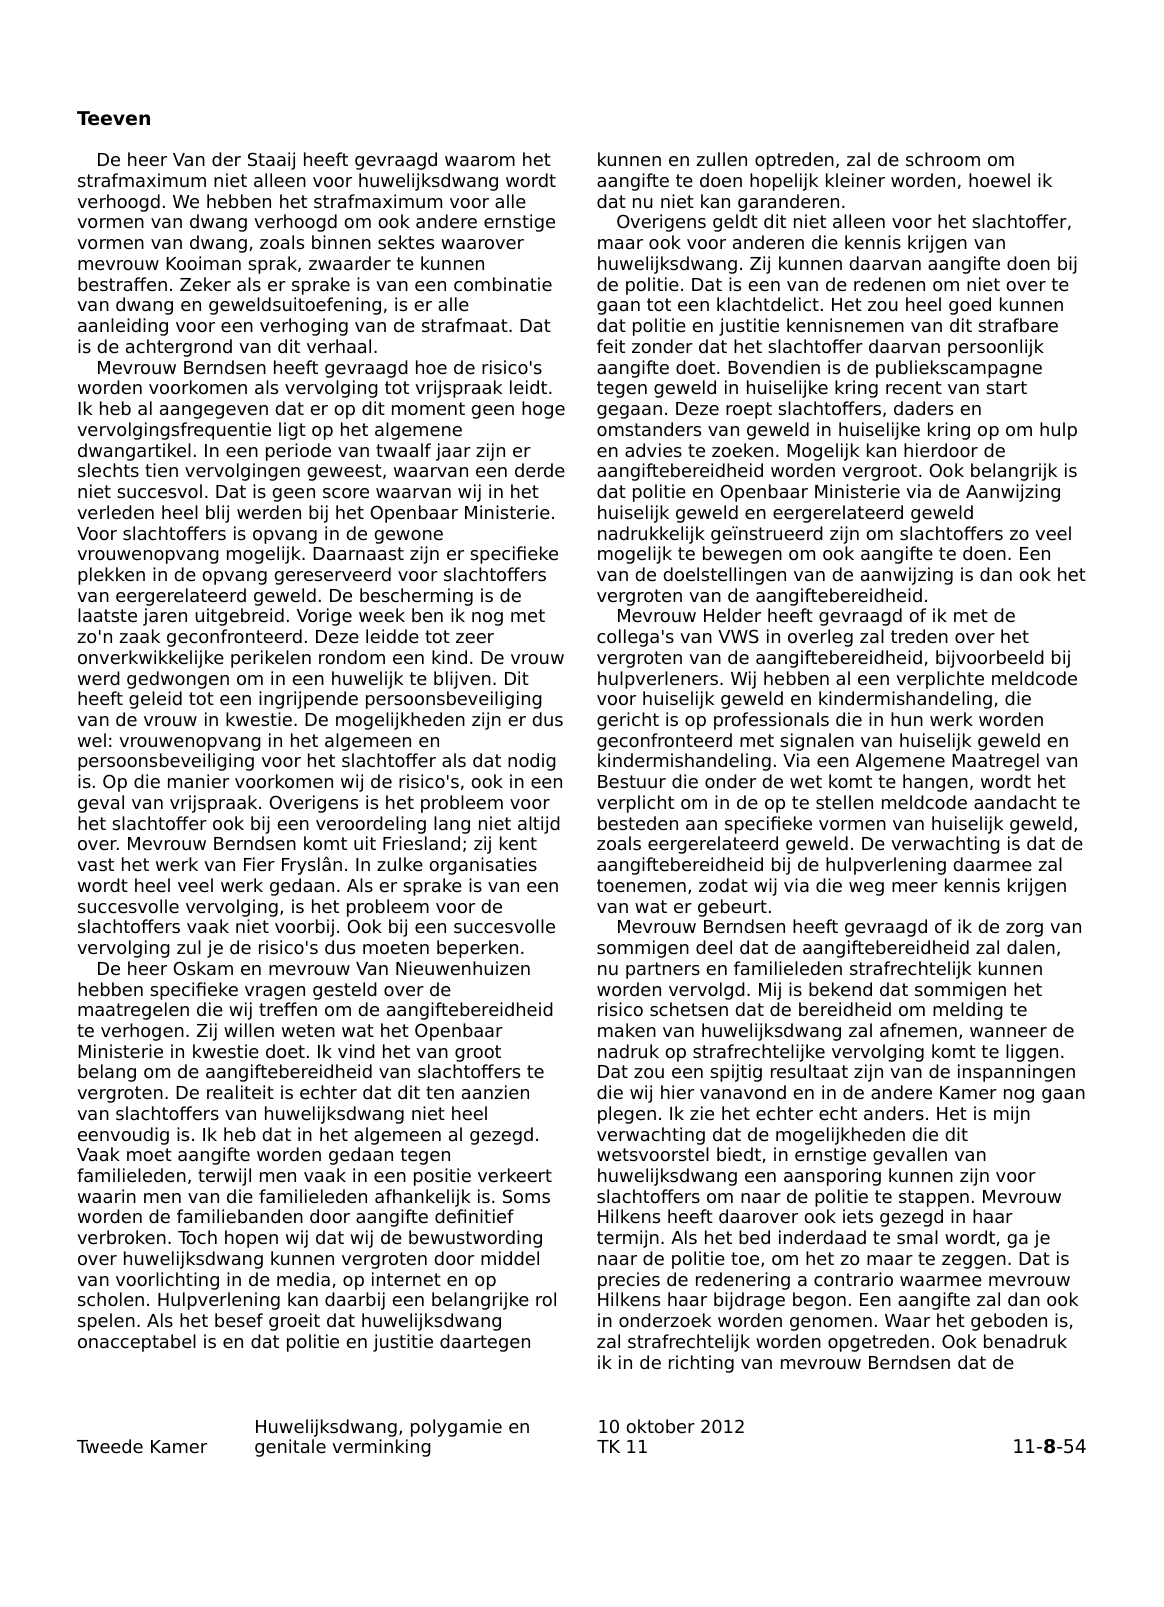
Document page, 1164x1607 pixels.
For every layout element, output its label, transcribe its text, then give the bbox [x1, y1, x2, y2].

text Mevrouw Berndsen heeft gevraagd of ik de zorg van sommigen deel dat de aangiftebereidheid zal dalen, nu partners en familieleden strafrechtelijk kunnen worden vervolgd. Mij is bekend dat sommigen het risico schetsen dat de bereidheid om melding te maken van huwelijksdwang zal afnemen, wanneer de nadruk op strafrechtelijke vervolging komt te liggen. Dat zou een spijtig resultaat zijn van de inspanningen die wij hier vanavond en in de andere Kamer nog gaan plegen. Ik zie het echter echt anders. Het is mijn verwachting dat de mogelijkheden die dit wetsvoorstel biedt, in ernstige gevallen van huwelijksdwang een aansporing kunnen zijn voor slachtoffers om naar de politie te stappen. Mevrouw Hilkens heeft daarover ook iets gezegd in haar termijn. Als het bed inderdaad te smal wordt, ga je naar de politie toe, om het zo maar te zeggen. Dat is precies de redenering a contrario waarmee mevrouw Hilkens haar bijdrage begon. Een aangifte zal dan ook in onderzoek worden genomen. Waar het geboden is, zal strafrechtelijk worden opgetreden. Ook benadruk ik in de richting van mevrouw Berndsen dat de [596, 917, 1087, 1373]
text Mevrouw Helder heeft gevraagd of ik met de collega's van VWS in overleg zal treden over het vergroten van de aangiftebereidheid, bijvoorbeeld bij hulpverleners. Wij hebben al een verplichte meldcode voor huiselijk geweld en kindermishandeling, die gericht is op professionals die in hun werk worden geconfronteerd met signalen van huiselijk geweld en kindermishandeling. Via een Algemene Maatregel van Bestuur die onder de wet komt te hangen, wordt het verplicht om in de op te stellen meldcode aandacht te besteden aan specifieke vormen van huiselijk geweld, zoals eergerelateerd geweld. De verwachting is dat de aangiftebereidheid bij de hulpverlening daarmee zal toenemen, zodat wij via die weg meer kennis krijgen van wat er gebeurt. [596, 606, 1087, 917]
text Mevrouw Berndsen heeft gevraagd hoe de risico's worden voorkomen als vervolging tot vrijspraak leidt. Ik heb al aangegeven dat er op dit moment geen hoge vervolgingsfrequentie ligt op het algemene dwangartikel. In een periode van twaalf jaar zijn er slechts tien vervolgingen geweest, waarvan een derde niet succesvol. Dat is geen score waarvan wij in het verleden heel blij werden bij het Openbaar Ministerie. Voor slachtoffers is opvang in de gewone vrouwenopvang mogelijk. Daarnaast zijn er specifieke plekken in de opvang gereserveerd voor slachtoffers van eergerelateerd geweld. De bescherming is de laatste jaren uitgebreid. Vorige week ben ik nog met zo'n zaak geconfronteerd. Deze leidde tot zeer onverkwikkelijke perikelen rondom een kind. De vrouw werd gedwongen om in een huwelijk te blijven. Dit heeft geleid tot een ingrijpende persoonsbeveiliging van de vrouw in kwestie. De mogelijkheden zijn er dus wel: vrouwenopvang in het algemeen en persoonsbeveiliging voor het slachtoffer als dat nodig is. Op die manier voorkomen wij de risico's, ook in een geval van vrijspraak. Overigens is het probleem voor het slachtoffer ook bij een veroordeling lang niet altijd over. Mevrouw Berndsen komt uit Friesland; zij kent vast het werk van Fier Fryslân. In zulke organisaties wordt heel veel werk gedaan. Als er sprake is van een succesvolle vervolging, is het probleem voor de slachtoffers vaak niet voorbij. Ook bij een succesvolle vervolging zul je de risico's dus moeten beperken. [77, 357, 567, 959]
text Overigens geldt dit niet alleen voor het slachtoffer, maar ook voor anderen die kennis krijgen van huwelijksdwang. Zij kunnen daarvan aangifte doen bij de politie. Dat is een van de redenen om niet over te gaan tot een klachtdelict. Het zou heel goed kunnen dat politie en justitie kennisnemen van dit strafbare feit zonder dat het slachtoffer daarvan persoonlijk aangifte doet. Bovendien is de publiekscampagne tegen geweld in huiselijke kring recent van start gegaan. Deze roept slachtoffers, daders en omstanders van geweld in huiselijke kring op om hulp en advies te zoeken. Mogelijk kan hierdoor de aangiftebereidheid worden vergroot. Ook belangrijk is dat politie en Openbaar Ministerie via de Aanwijzing huiselijk geweld en eergerelateerd geweld nadrukkelijk geïnstrueerd zijn om slachtoffers zo veel mogelijk te bewegen om ook aangifte te doen. Een van de doelstellingen van de aanwijzing is dan ook het vergroten van de aangiftebereidheid. [596, 212, 1087, 606]
text De heer Oskam en mevrouw Van Nieuwenhuizen hebben specifieke vragen gesteld over de maatregelen die wij treffen om de aangiftebereidheid te verhogen. Zij willen weten wat het Openbaar Ministerie in kwestie doet. Ik vind het van groot belang om de aangiftebereidheid van slachtoffers te vergroten. De realiteit is echter dat dit ten aanzien van slachtoffers van huwelijksdwang niet heel eenvoudig is. Ik heb dat in het algemeen al gezegd. Vaak moet aangifte worden gedaan tegen familieleden, terwijl men vaak in een positie verkeert waarin men van die familieleden afhankelijk is. Soms worden de familiebanden door aangifte definitief verbroken. Toch hopen wij dat wij de bewustwording over huwelijksdwang kunnen vergroten door middel van voorlichting in de media, op internet en op scholen. Hulpverlening kan daarbij een belangrijke rol spelen. Als het besef groeit dat huwelijksdwang onacceptabel is en dat politie en justitie daartegen [77, 959, 567, 1352]
text kunnen en zullen optreden, zal de schroom om aangifte te doen hopelijk kleiner worden, hoewel ik dat nu niet kan garanderen. [596, 150, 1087, 212]
text De heer Van der Staaij heeft gevraagd waarom het strafmaximum niet alleen voor huwelijksdwang wordt verhoogd. We hebben het strafmaximum voor alle vormen van dwang verhoogd om ook andere ernstige vormen van dwang, zoals binnen sektes waarover mevrouw Kooiman sprak, zwaarder te kunnen bestraffen. Zeker als er sprake is van een combinatie van dwang en geweldsuitoefening, is er alle aanleiding voor een verhoging van de strafmaat. Dat is de achtergrond van dit verhaal. [77, 150, 567, 357]
